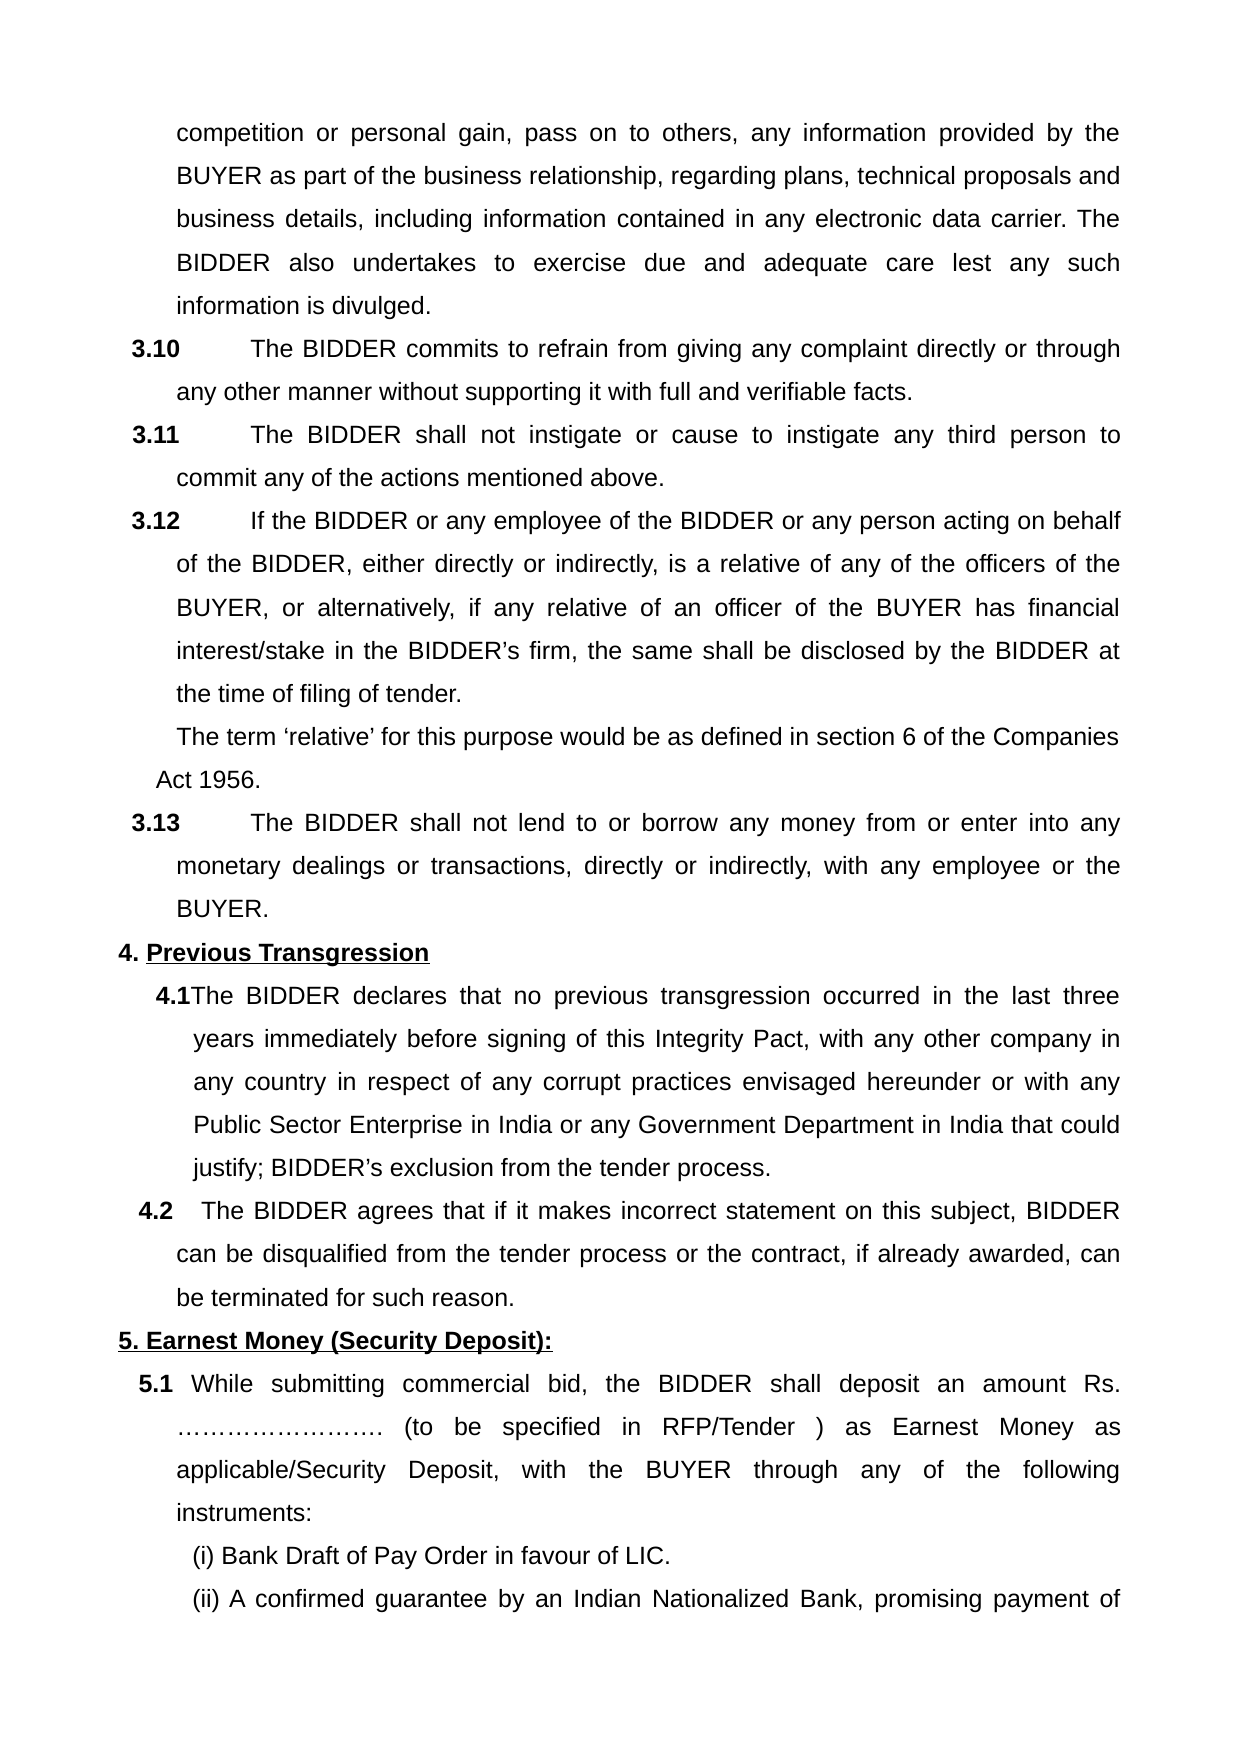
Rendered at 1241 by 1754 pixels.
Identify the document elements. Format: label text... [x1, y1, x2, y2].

list The BIDDER agrees that if it makes incorrect statement on this subject, BIDDER can be disqualified from the tender process or the contract, if already awarded, can be terminated for such reason. [156, 1196, 1122, 1311]
text 5. Earnest Money (Security Deposit): [118, 1326, 1122, 1354]
text The term ‘relative’ for this purpose would be as defined in section 6 of the Companies Act 1956. [156, 722, 1122, 794]
list While submitting commercial bid, the BIDDER shall deposit an amount Rs.……………………. (to be specified in RFP/Tender ) as Earnest Money as applicable/Security Deposit, with the BUYER through any of the following instruments: [156, 1369, 1122, 1527]
list If the BIDDER or any employee of the BIDDER or any person acting on behalf of the BIDDER, either directly or indirectly, is a relative of any of the officers of the BUYER, or alternatively, if any relative of an officer of the BUYER has financial interest/stake in the BIDDER’s firm, the same shall be disclosed by the BIDDER at the time of filing of tender. [156, 506, 1122, 707]
list The BIDDER shall not instigate or cause to instigate any third person to commit any of the actions mentioned above. [156, 420, 1122, 492]
text 4. Previous Transgression [118, 937, 1122, 966]
text (ii) A confirmed guarantee by an Indian Nationalized Bank, promising payment of [118, 1584, 1122, 1613]
list The BIDDER shall not lend to or borrow any money from or enter into any monetary dealings or transactions, directly or indirectly, with any employee or the BUYER. [156, 808, 1122, 923]
list The BIDDER commits to refrain from giving any complaint directly or through any other manner without supporting it with full and verifiable facts. [156, 334, 1122, 406]
list The BIDDER/Contractor will not commit any offence under the relevant India penal code (IPC) /Provision of corruption (PC) act .Further improperly, for purposes of competition or personal gain, pass on to others, any information provided by the BUYER as part of the business relationship, regarding plans, technical proposals and business details, including information contained in any electronic data carrier. The BIDDER also undertakes to exercise due and adequate care lest any such information is divulged. [156, 118, 1122, 319]
text (i) Bank Draft of Pay Order in favour of LIC. [118, 1541, 1122, 1570]
list The BIDDER declares that no previous transgression occurred in the last three years immediately before signing of this Integrity Pact, with any other company in any country in respect of any corrupt practices envisaged hereunder or with any Public Sector Enterprise in India or any Government Department in India that could justify; BIDDER’s exclusion from the tender process. [156, 981, 1122, 1182]
